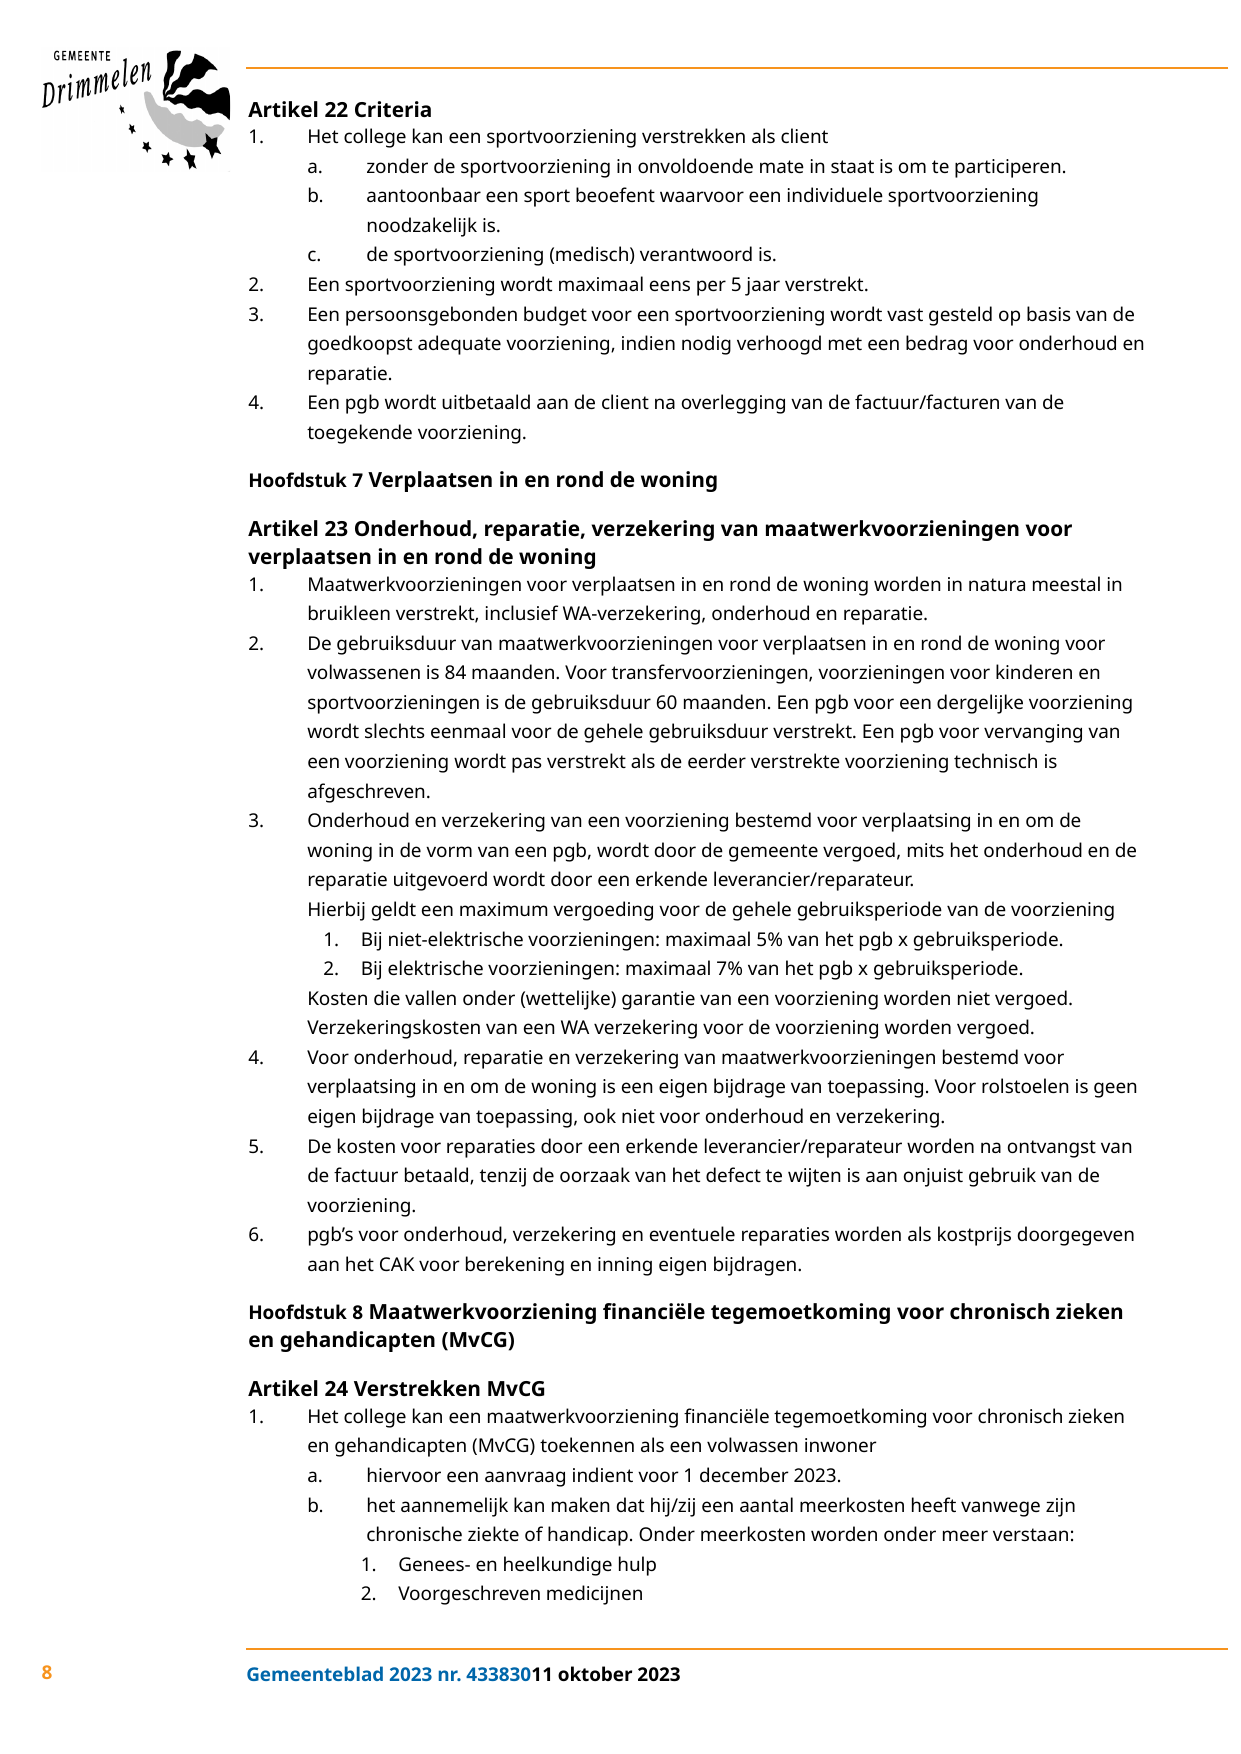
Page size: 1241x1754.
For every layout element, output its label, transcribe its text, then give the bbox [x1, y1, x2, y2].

list Een sportvoorziening wordt maximaal eens per 5 jaar verstrekt. [248, 271, 1152, 297]
list Voorgeschreven medicijnen [361, 1581, 1152, 1606]
list het aannemelijk kan maken dat hij/zij een aantal meerkosten heeft vanwege zijn chronische ziekte of handicap. Onder meerkosten worden onder meer verstaan: [307, 1492, 1152, 1547]
list aantoonbaar een sport beoefent waarvoor een individuele sportvoorziening noodzakelijk is. [307, 182, 1152, 238]
text Hoofdstuk 8 Maatwerkvoorziening financiële tegemoetkoming voor chronisch zieken en gehandicapten (MvCG) [248, 1297, 1152, 1354]
list Verzekeringskosten van een WA verzekering voor de voorziening worden vergoed. [248, 1014, 1152, 1040]
text Artikel 22 Criteria [248, 95, 1152, 123]
list Genees- en heelkundige hulp [361, 1551, 1152, 1577]
list Maatwerkvoorzieningen voor verplaatsen in en rond de woning worden in natura meestal in bruikleen verstrekt, inclusief WA-verzekering, onderhoud en reparatie. [248, 571, 1152, 626]
list Een pgb wordt uitbetaald aan de client na overlegging van de factuur/facturen van de toegekende voorziening. [248, 389, 1152, 445]
text Artikel 24 Verstrekken MvCG [248, 1374, 1152, 1403]
list Bij elektrische voorzieningen: maximaal 7% van het pgb x gebruiksperiode. [323, 955, 1152, 981]
text Artikel 23 Onderhoud, reparatie, verzekering van maatwerkvoorzieningen voor verplaatsen in en rond de woning [248, 514, 1152, 571]
list Voor onderhoud, reparatie en verzekering van maatwerkvoorzieningen bestemd voor verplaatsing in en om de woning is een eigen bijdrage van toepassing. Voor rolstoelen is geen eigen bijdrage van toepassing, ook niet voor onderhoud en verzekering. [248, 1044, 1152, 1129]
list Het college kan een sportvoorziening verstrekken als client [248, 123, 1152, 149]
list Bij niet-elektrische voorzieningen: maximaal 5% van het pgb x gebruiksperiode. [323, 926, 1152, 952]
list Het college kan een maatwerkvoorziening financiële tegemoetkoming voor chronisch zieken en gehandicapten (MvCG) toekennen als een volwassen inwoner [248, 1403, 1152, 1458]
list De kosten voor reparaties door een erkende leverancier/reparateur worden na ontvangst van de factuur betaald, tenzij de oorzaak van het defect te wijten is aan onjuist gebruik van de voorziening. [248, 1133, 1152, 1218]
picture [41, 47, 231, 172]
list Hierbij geldt een maximum vergoeding voor de gehele gebruiksperiode van de voorziening [248, 896, 1152, 922]
list zonder de sportvoorziening in onvoldoende mate in staat is om te participeren. [307, 153, 1152, 178]
list de sportvoorziening (medisch) verantwoord is. [307, 242, 1152, 267]
list Kosten die vallen onder (wettelijke) garantie van een voorziening worden niet vergoed. [248, 985, 1152, 1011]
list hiervoor een aanvraag indient voor 1 december 2023. [307, 1462, 1152, 1488]
text Hoofdstuk 7 Verplaatsen in en rond de woning [248, 465, 1152, 493]
list De gebruiksduur van maatwerkvoorzieningen voor verplaatsen in en rond de woning voor volwassenen is 84 maanden. Voor transfervoorzieningen, voorzieningen voor kinderen en sportvoorzieningen is de gebruiksduur 60 maanden. Een pgb voor een dergelijke voorziening wordt slechts eenmaal voor de gehele gebruiksduur verstrekt. Een pgb voor vervanging van een voorziening wordt pas verstrekt als de eerder verstrekte voorziening technisch is afgeschreven. [248, 630, 1152, 804]
list Een persoonsgebonden budget voor een sportvoorziening wordt vast gesteld op basis van de goedkoopst adequate voorziening, indien nodig verhoogd met een bedrag voor onderhoud en reparatie. [248, 301, 1152, 386]
list pgb’s voor onderhoud, verzekering en eventuele reparaties worden als kostprijs doorgegeven aan het CAK voor berekening en inning eigen bijdragen. [248, 1222, 1152, 1277]
list Onderhoud en verzekering van een voorziening bestemd voor verplaatsing in en om de woning in de vorm van een pgb, wordt door de gemeente vergoed, mits het onderhoud en de reparatie uitgevoerd wordt door een erkende leverancier/reparateur. [248, 807, 1152, 892]
